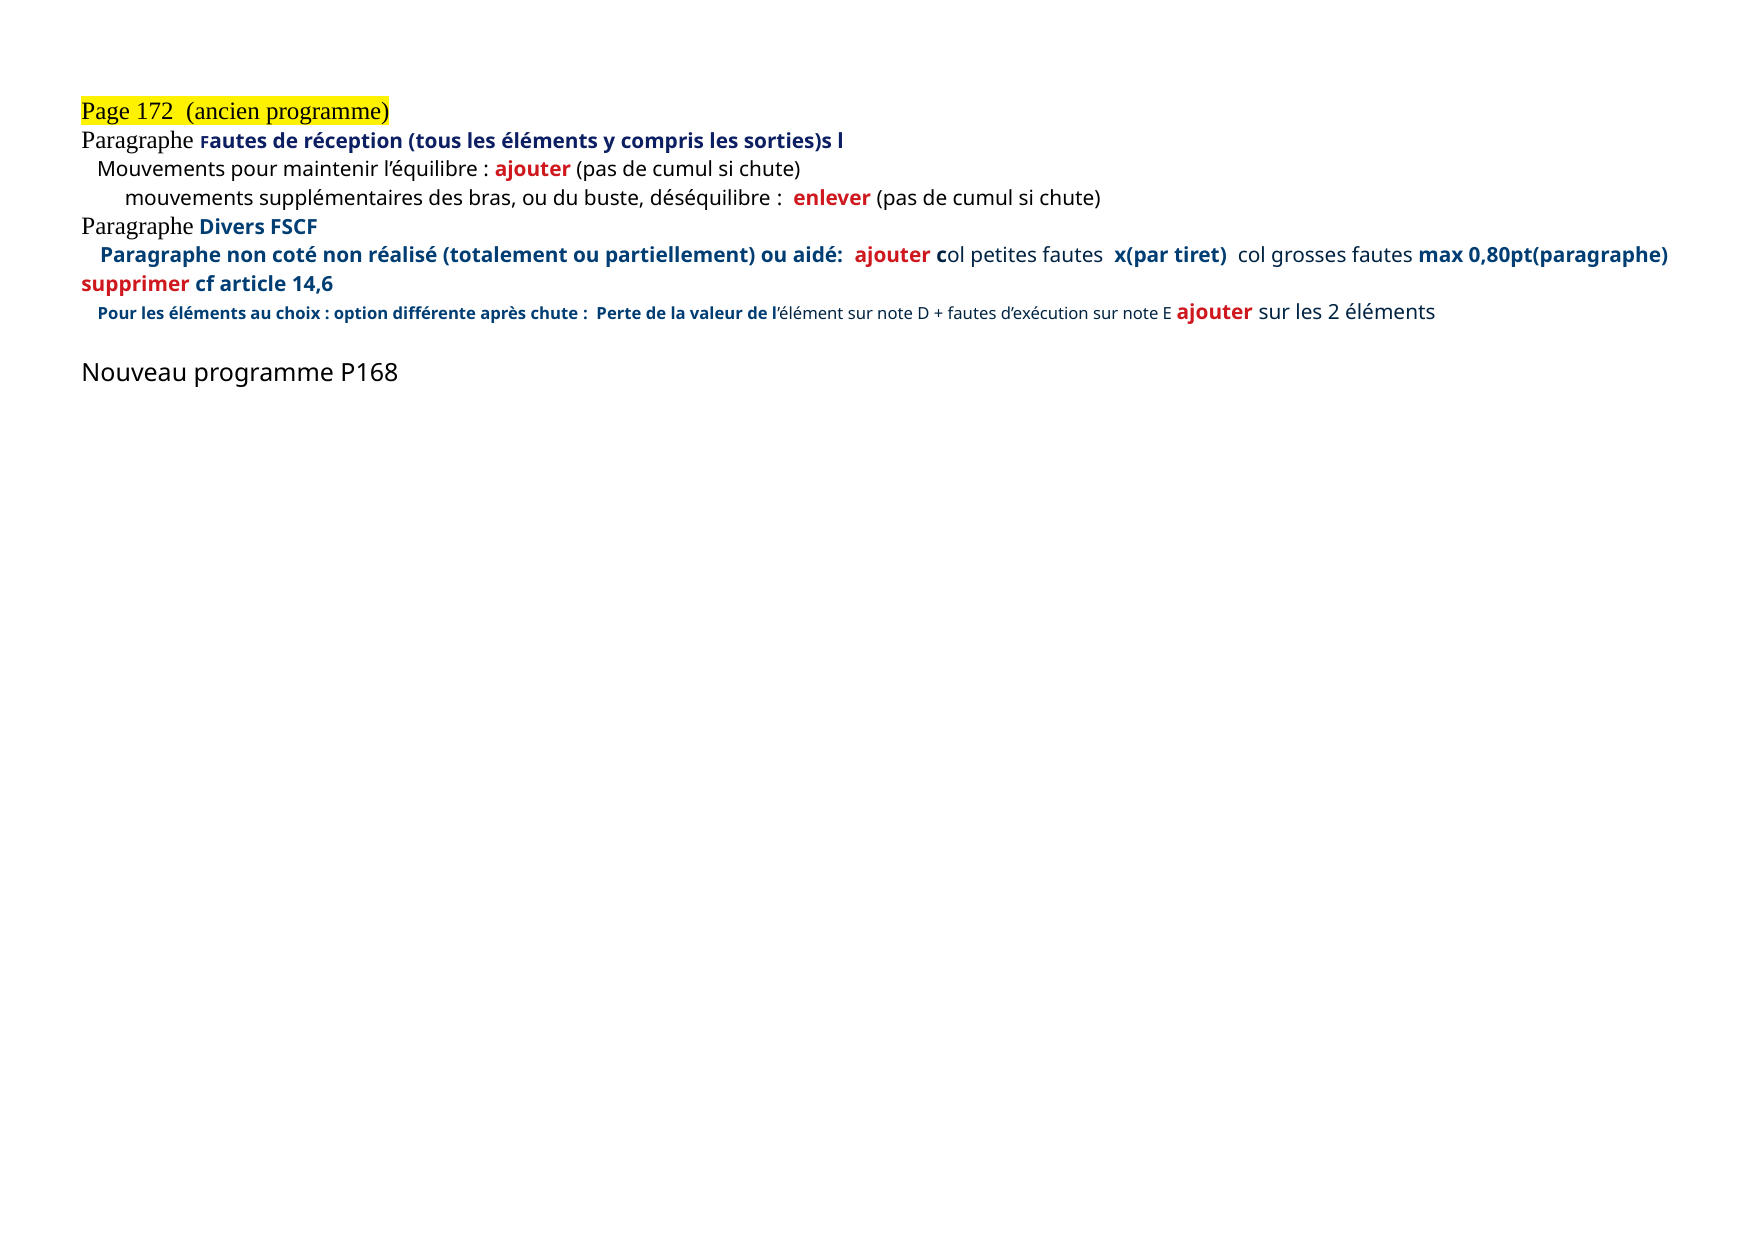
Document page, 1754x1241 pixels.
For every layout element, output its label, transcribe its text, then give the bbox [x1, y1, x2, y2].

text Mouvements pour maintenir l’équilibre : ajouter (pas de cumul si chute) [81, 154, 1675, 183]
text Paragraphe Fautes de réception (tous les éléments y compris les sorties)s les éléments y compris les sorties) [81, 125, 1675, 154]
text Pour les éléments au choix : option différente après chute : Perte de la valeur de l’élément sur note D + fautes d’exécution sur note E ajouter sur les 2 éléments [81, 297, 1675, 326]
text Page 172 (ancien programme) [81, 96, 1675, 125]
text mouvements supplémentaires des bras, ou du buste, déséquilibre : enlever (pas de cumul si chute) [81, 183, 1675, 211]
text Paragraphe non coté non réalisé (totalement ou partiellement) ou aidé: ajouter col petites fautes x(par tiret) col grosses fautes max 0,80pt(paragraphe) supprimer cf article 14,6 [81, 241, 1675, 297]
text Paragraphe Divers FSCF [81, 211, 1675, 241]
text Nouveau programme P168 [81, 354, 1675, 388]
